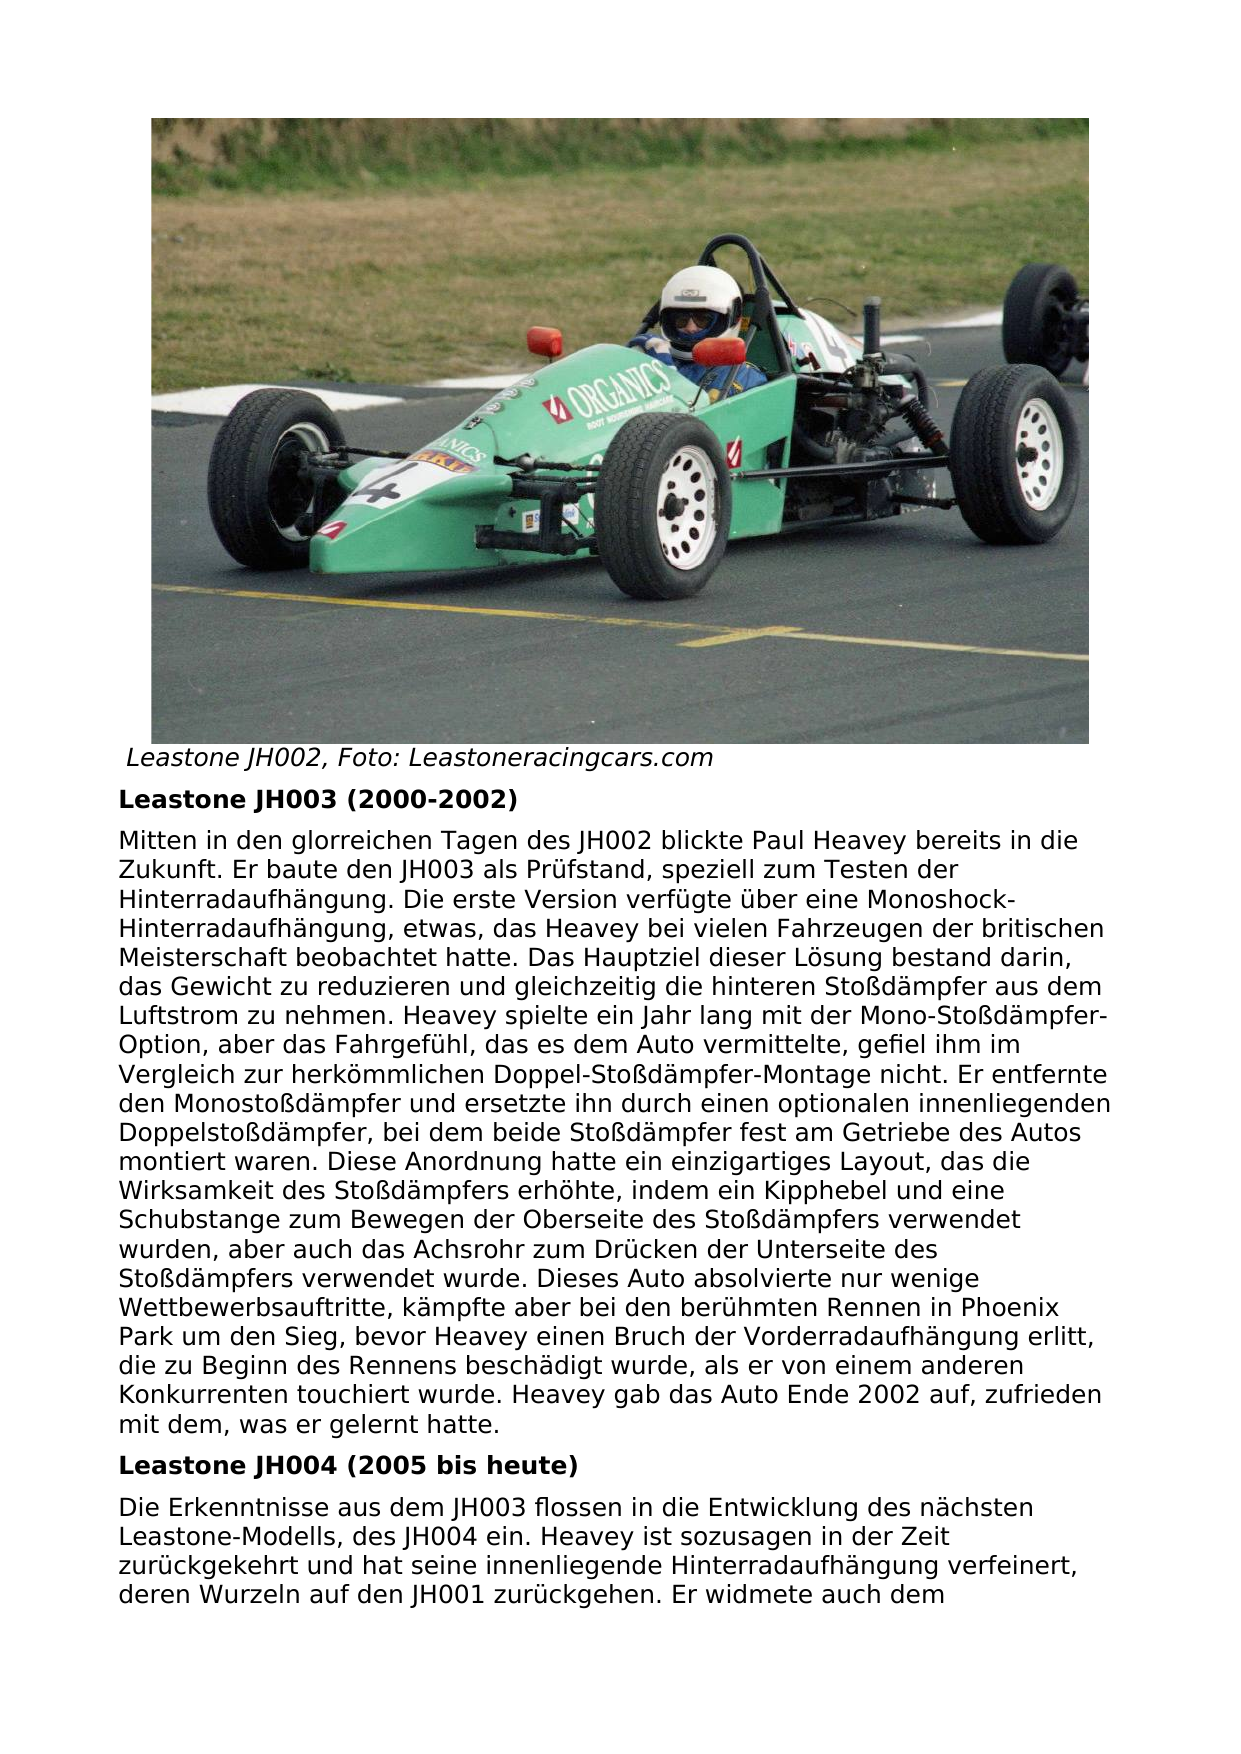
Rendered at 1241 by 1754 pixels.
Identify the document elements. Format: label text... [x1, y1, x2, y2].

picture [151, 118, 1089, 744]
text Mitten in den glorreichen Tagen des JH002 blickte Paul Heavey bereits in die Zukunft. Er baute den JH003 als Prüfstand, speziell zum Testen der Hinterradaufhängung. Die erste Version verfügte über eine Monoshock-Hinterradaufhängung, etwas, das Heavey bei vielen Fahrzeugen der britischen Meisterschaft beobachtet hatte. Das Hauptziel dieser Lösung bestand darin, das Gewicht zu reduzieren und gleichzeitig die hinteren Stoßdämpfer aus dem Luftstrom zu nehmen. Heavey spielte ein Jahr lang mit der Mono-Stoßdämpfer-Option, aber das Fahrgefühl, das es dem Auto vermittelte, gefiel ihm im Vergleich zur herkömmlichen Doppel-Stoßdämpfer-Montage nicht. Er entfernte den Monostoßdämpfer und ersetzte ihn durch einen optionalen innenliegenden Doppelstoßdämpfer, bei dem beide Stoßdämpfer fest am Getriebe des Autos montiert waren. Diese Anordnung hatte ein einzigartiges Layout, das die Wirksamkeit des Stoßdämpfers erhöhte, indem ein Kipphebel und eine Schubstange zum Bewegen der Oberseite des Stoßdämpfers verwendet wurden, aber auch das Achsrohr zum Drücken der Unterseite des Stoßdämpfers verwendet wurde. Dieses Auto absolvierte nur wenige Wettbewerbsauftritte, kämpfte aber bei den berühmten Rennen in Phoenix Park um den Sieg, bevor Heavey einen Bruch der Vorderradaufhängung erlitt, die zu Beginn des Rennens beschädigt wurde, als er von einem anderen Konkurrenten touchiert wurde. Heavey gab das Auto Ende 2002 auf, zufrieden mit dem, was er gelernt hatte. [118, 826, 1122, 1439]
text Leastone JH003 (2000-2002) [118, 785, 1122, 814]
text Leastone JH002, Foto: Leastoneracingcars.com [118, 118, 1122, 772]
text Leastone JH004 (2005 bis heute) [118, 1451, 1122, 1481]
text Die Erkenntnisse aus dem JH003 flossen in die Entwicklung des nächsten Leastone-Modells, des JH004 ein. Heavey ist sozusagen in der Zeit zurückgekehrt und hat seine innenliegende Hinterradaufhängung verfeinert, deren Wurzeln auf den JH001 zurückgehen. Er widmete auch dem [118, 1493, 1122, 1610]
